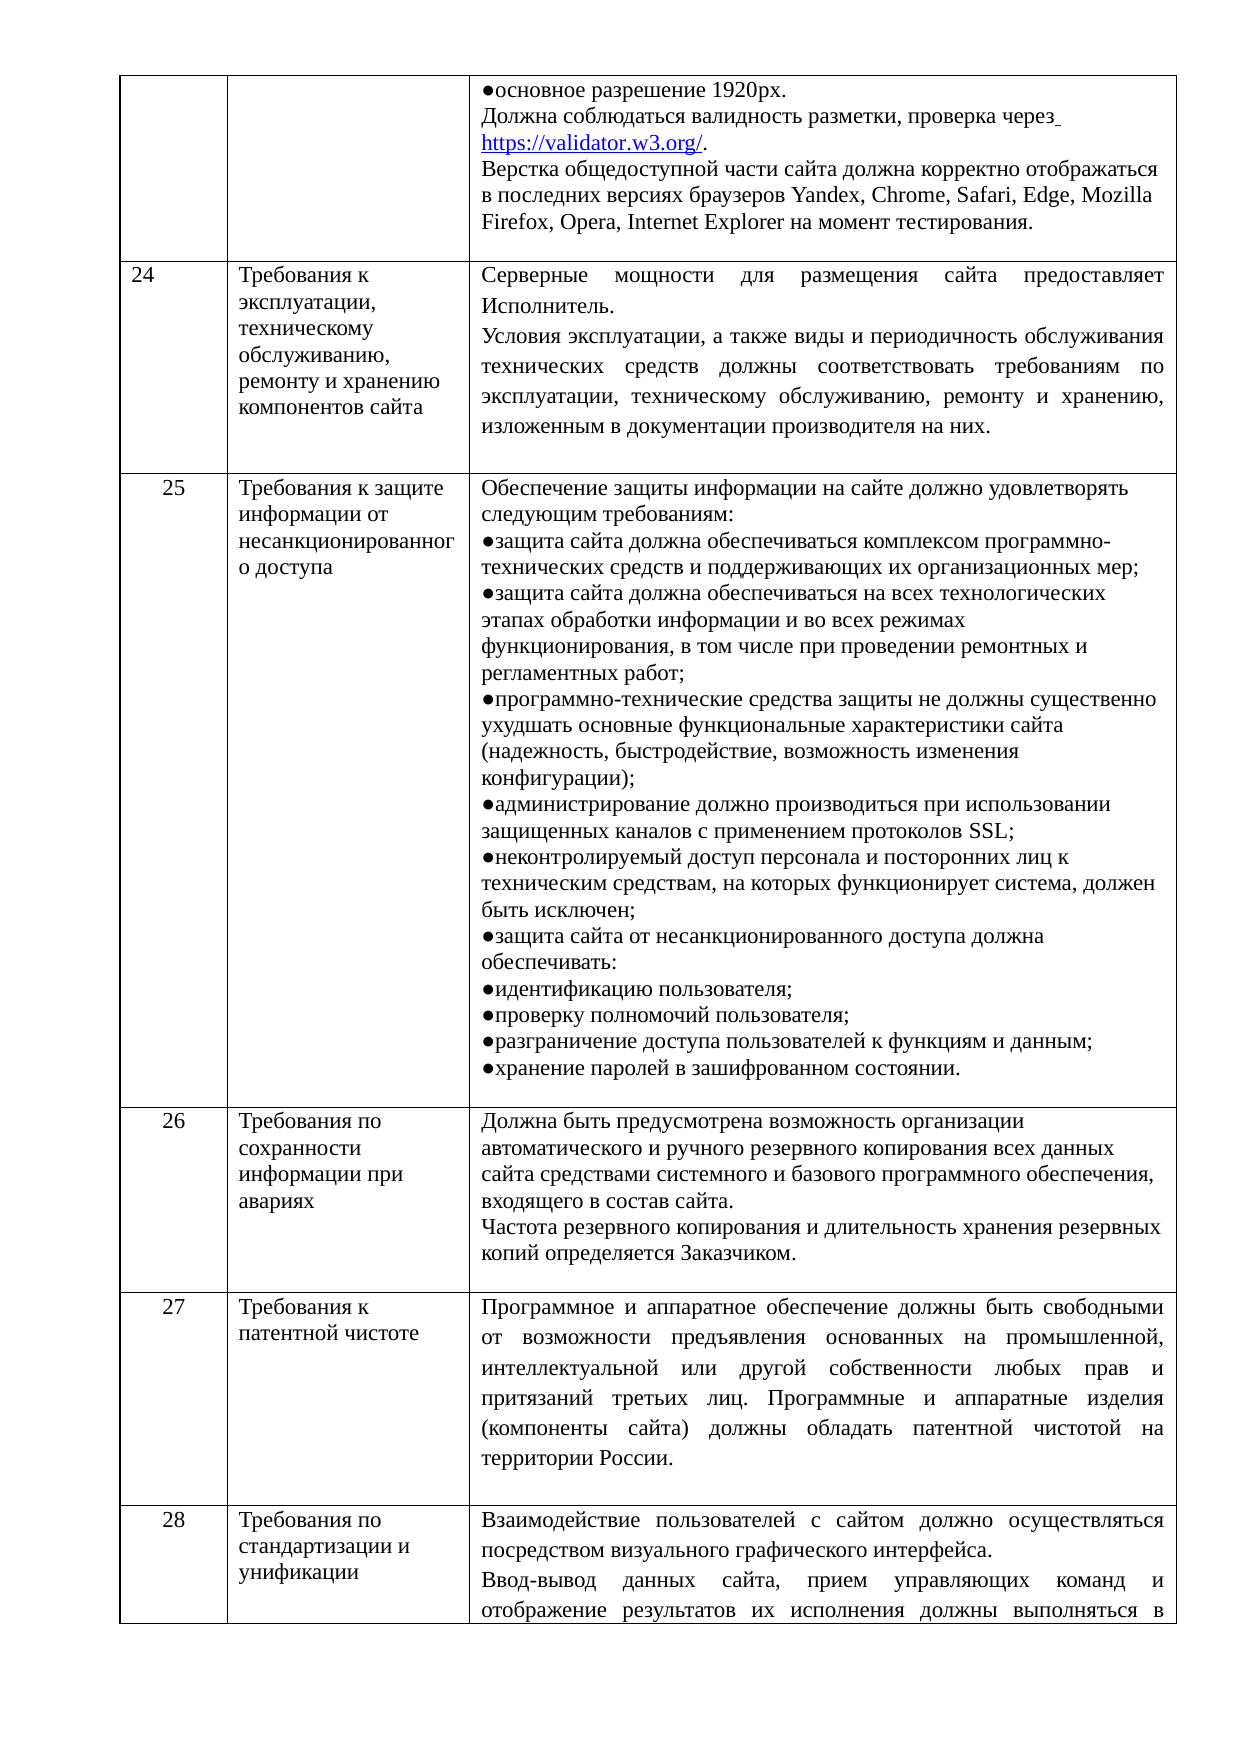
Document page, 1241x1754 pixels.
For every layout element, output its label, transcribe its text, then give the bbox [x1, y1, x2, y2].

table_cell Программное и аппаратное обеспечение должны быть свободными от возможности предъявления основанных на промышленной, интеллектуальной или другой собственности любых прав и притязаний третьих лиц. Программные и аппаратные изделия (компоненты сайта) должны обладать патентной чистотой на территории России. [470, 1293, 1176, 1504]
table_cell Требования к защите информации от несанкционированного доступа [228, 474, 469, 1107]
table_cell Требования к патентной чистоте [228, 1293, 469, 1504]
table_cell [121, 76, 227, 261]
table_cell 26 [121, 1108, 227, 1292]
table_cell Взаимодействие пользователей с сайтом должно осуществляться посредством визуального графического интерфейса. Ввод-вывод данных сайта, прием управляющих команд и отображение результатов их исполнения должны выполняться в [470, 1506, 1176, 1623]
table_cell 24 [121, 262, 227, 473]
table_cell Требования по сохранности информации при авариях [228, 1108, 469, 1292]
table_cell [228, 76, 469, 261]
table_cell Обеспечение защиты информации на сайте должно удовлетворять следующим требованиям: защита сайта должна обеспечиваться комплексом программно-технических средств и поддерживающих их организационных мер; защита сайта должна обеспечиваться на всех технологических этапах обработки информации и во всех режимах функционирования, в том числе при проведении ремонтных и регламентных работ; программно-технические средства защиты не должны существенно ухудшать основные функциональные характеристики сайта (надежность, быстродействие, возможность изменения конфигурации); администрирование должно производиться при использовании защищенных каналов с применением протоколов SSL; неконтролируемый доступ персонала и посторонних лиц к техническим средствам, на которых функционирует система, должен быть исключен; защита сайта от несанкционированного доступа должна обеспечивать: идентификацию пользователя; проверку полномочий пользователя; разграничение доступа пользователей к функциям и данным; хранение паролей в зашифрованном состоянии. [470, 474, 1176, 1107]
table_cell Должна быть предусмотрена возможность организации автоматического и ручного резервного копирования всех данных сайта средствами системного и базового программного обеспечения, входящего в состав сайта. Частота резервного копирования и длительность хранения резервных копий определяется Заказчиком. [470, 1108, 1176, 1292]
table_cell 25 [121, 474, 227, 1107]
table_cell 27 [121, 1293, 227, 1504]
table_cell 28 [121, 1506, 227, 1623]
table_cell Серверные мощности для размещения сайта предоставляет Исполнитель. Условия эксплуатации, а также виды и периодичность обслуживания технических средств должны соответствовать требованиям по эксплуатации, техническому обслуживанию, ремонту и хранению, изложенным в документации производителя на них. [470, 262, 1176, 473]
table_cell Требования по стандартизации и унификации [228, 1506, 469, 1623]
table_cell Требования к эксплуатации, техническому обслуживанию, ремонту и хранению компонентов сайта [228, 262, 469, 473]
table_cell 1. Требования к дизайну Дизайн сайта формируется на основе творческого подхода к такого рода дизайн-макетам общепринятого образа государственных сайтов, у Исполнителя отсутствует брендбук. Исполнитель формирует набор визуальных элементов интерфейса сайта по согласованию с Заказчиком, в соответствии с настоящим техническим заданием: Цветовая гамма: Нейтральный серо-голубой фон, на элементы бирюзовый цвет, исключить желтый цвет; Цветовая гамма читаемости контента: темные буквы на светлом фоне Изображения каких предметов необходимо отразить в дизайне: без баннеров, без изображений Впечатление от сайта: логично, аскетично и понятно, что здесь сайт про обучение и повышение квалификации Задача, которую должен решать дизайн (позиционирование, впечатление, ощущения): государственный сайт В отсутствии брендбука Исполнителем должны быть предоставлены для согласования с Заказчиком: цветовая модель; гарнитуры шрифтов; иконографика. Исполнителем разрабатывается дизайн сквозных элементов, типовых страниц, нетиповых страниц в соответствии с требованиями к сайту. Дизайн разрабатывается для вышеперечисленных страниц в двух разрешениях: ширина макета дизайна 320px для мобильных устройств; ширина макета дизайна 1920px для настольных ПК. При взаимодействии пользователя с сайтом пользователь должен получать обратную связь от своих действий: кликабельные элементы должны менять состояния: неактивно; наведение; фокус; нажатие. ссылки должны быть выделены цветом или подчеркиванием. для полей форм должны быть показаны состояния: успешно заполнено; заполнено с ошибкой; не заполнено. Требования к верстке публичной части сайта Сайт должен иметь адаптивную верстку. Разрешения для адаптивной версии сайта: от 320px для мобильных устройств (адаптив); от 768px для планшетов (адаптив); от 1366px для ноутбуков и настольных ПК; основное разрешение 1920px. Должна соблюдаться валидность разметки, проверка через https://validator.w3.org/. Верстка общедоступной части сайта должна корректно отображаться в последних версиях браузеров Yandex, Chrome, Safari, Edge, Mozilla Firefox, Opera, Internet Explorer на момент тестирования. [470, 76, 1176, 261]
